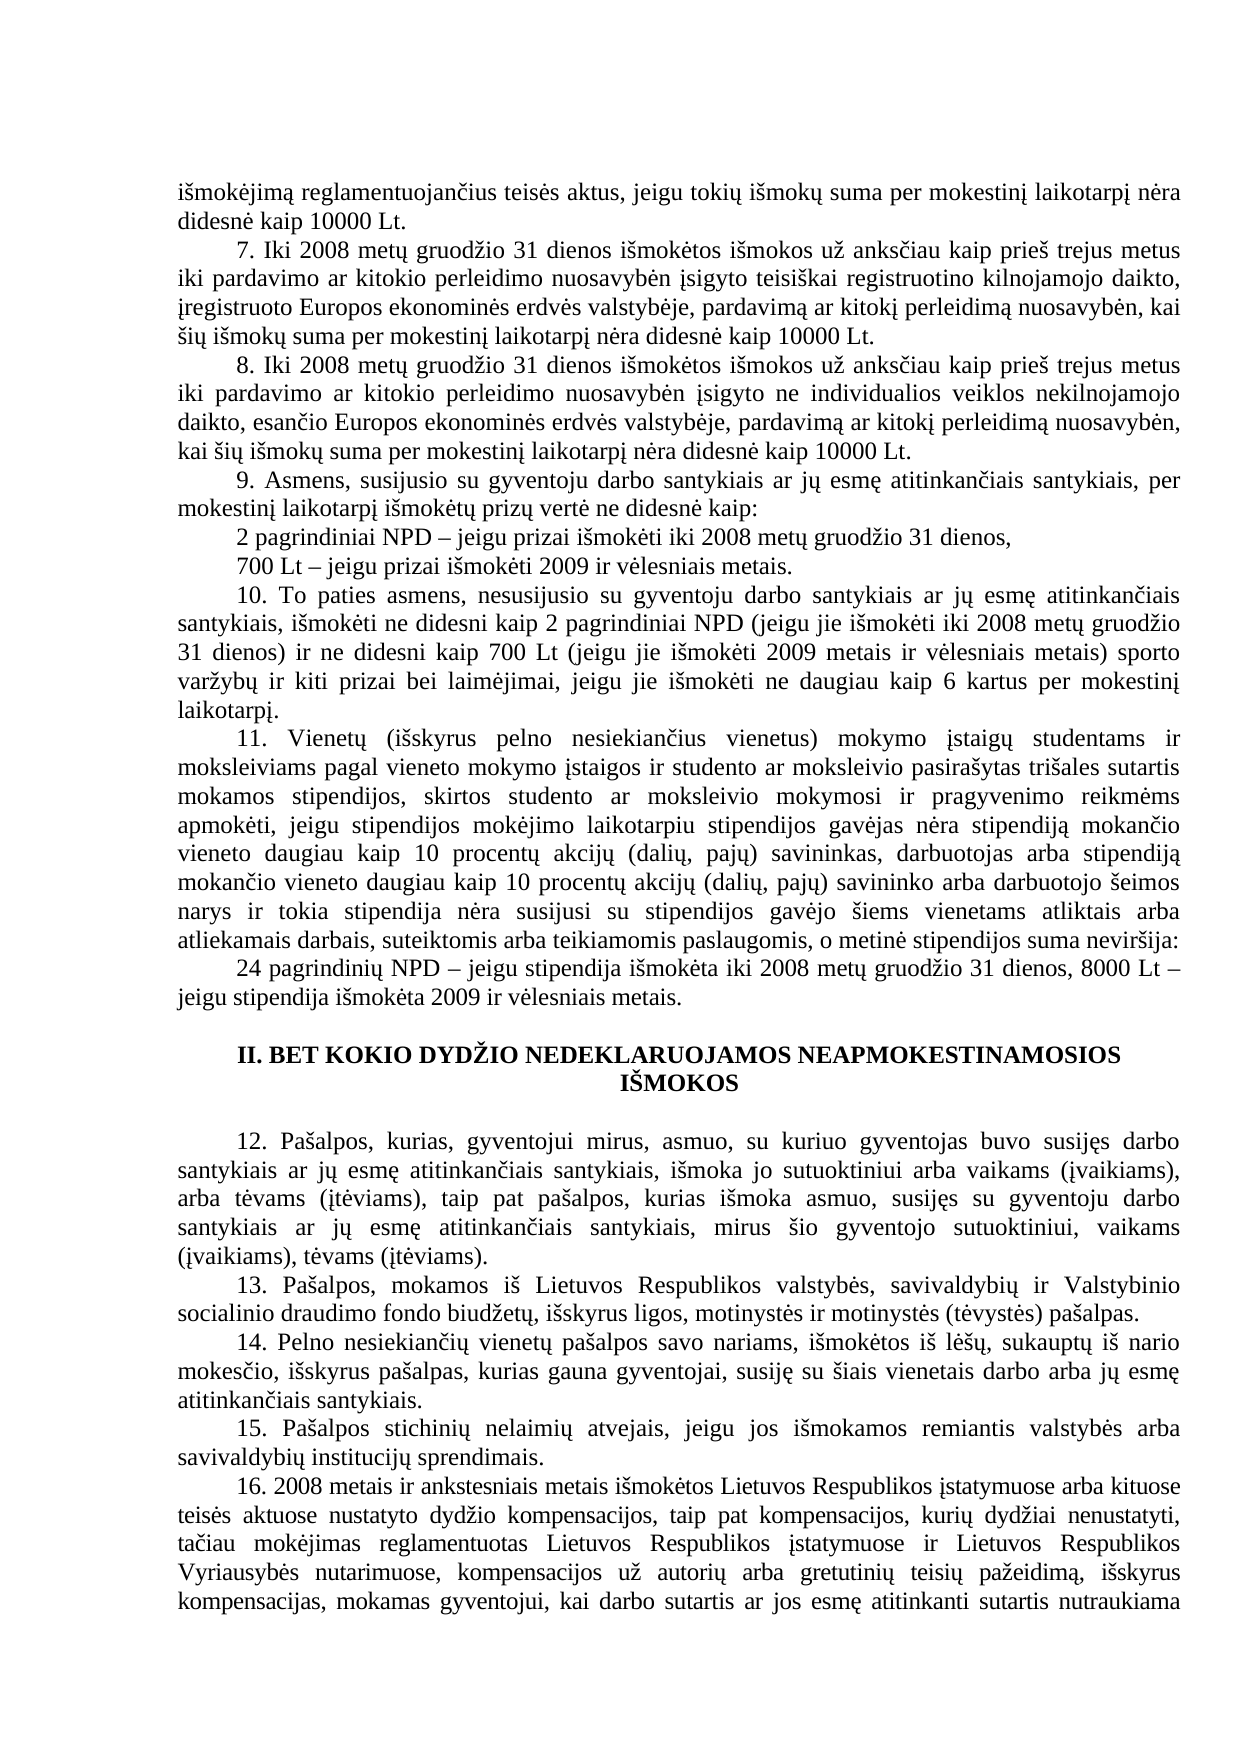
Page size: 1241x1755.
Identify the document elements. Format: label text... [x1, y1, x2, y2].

text 8. Iki 2008 metų gruodžio 31 dienos išmokėtos išmokos už anksčiau kaip prieš trejus metus iki pardavimo ar kitokio perleidimo nuosavybėn įsigyto ne individualios veiklos nekilnojamojo daikto, esančio Europos ekonominės erdvės valstybėje, pardavimą ar kitokį perleidimą nuosavybėn, kai šių išmokų suma per mokestinį laikotarpį nėra didesnė kaip 10000 Lt. [177, 350, 1181, 465]
text 11. Vienetų (išskyrus pelno nesiekiančius vienetus) mokymo įstaigų studentams ir moksleiviams pagal vieneto mokymo įstaigos ir studento ar moksleivio pasirašytas trišales sutartis mokamos stipendijos, skirtos studento ar moksleivio mokymosi ir pragyvenimo reikmėms apmokėti, jeigu stipendijos mokėjimo laikotarpiu stipendijos gavėjas nėra stipendiją mokančio vieneto daugiau kaip 10 procentų akcijų (dalių, pajų) savininkas, darbuotojas arba stipendiją mokančio vieneto daugiau kaip 10 procentų akcijų (dalių, pajų) savininko arba darbuotojo šeimos narys ir tokia stipendija nėra susijusi su stipendijos gavėjo šiems vienetams atliktais arba atliekamais darbais, suteiktomis arba teikiamomis paslaugomis, o metinė stipendijos suma neviršija: [177, 723, 1181, 953]
text išmokėjimą reglamentuojančius teisės aktus, jeigu tokių išmokų suma per mokestinį laikotarpį nėra didesnė kaip 10000 Lt. [177, 177, 1181, 235]
text 10. To paties asmens, nesusijusio su gyventoju darbo santykiais ar jų esmę atitinkančiais santykiais, išmokėti ne didesni kaip 2 pagrindiniai NPD (jeigu jie išmokėti iki 2008 metų gruodžio 31 dienos) ir ne didesni kaip 700 Lt (jeigu jie išmokėti 2009 metais ir vėlesniais metais) sporto varžybų ir kiti prizai bei laimėjimai, jeigu jie išmokėti ne daugiau kaip 6 kartus per mokestinį laikotarpį. [177, 580, 1181, 723]
text 2 pagrindiniai NPD – jeigu prizai išmokėti iki 2008 metų gruodžio 31 dienos, [177, 522, 1181, 551]
text 13. Pašalpos, mokamos iš Lietuvos Respublikos valstybės, savivaldybių ir Valstybinio socialinio draudimo fondo biudžetų, išskyrus ligos, motinystės ir motinystės (tėvystės) pašalpas. [177, 1270, 1181, 1327]
text 7. Iki 2008 metų gruodžio 31 dienos išmokėtos išmokos už anksčiau kaip prieš trejus metus iki pardavimo ar kitokio perleidimo nuosavybėn įsigyto teisiškai registruotino kilnojamojo daikto, įregistruoto Europos ekonominės erdvės valstybėje, pardavimą ar kitokį perleidimą nuosavybėn, kai šių išmokų suma per mokestinį laikotarpį nėra didesnė kaip 10000 Lt. [177, 235, 1181, 350]
text 700 Lt – jeigu prizai išmokėti 2009 ir vėlesniais metais. [177, 551, 1181, 580]
text 15. Pašalpos stichinių nelaimių atvejais, jeigu jos išmokamos remiantis valstybės arba savivaldybių institucijų sprendimais. [177, 1413, 1181, 1471]
text 16. 2008 metais ir ankstesniais metais išmokėtos Lietuvos Respublikos įstatymuose arba kituose teisės aktuose nustatyto dydžio kompensacijos, taip pat kompensacijos, kurių dydžiai nenustatyti, tačiau mokėjimas reglamentuotas Lietuvos Respublikos įstatymuose ir Lietuvos Respublikos Vyriausybės nutarimuose, kompensacijos už autorių arba gretutinių teisių pažeidimą, išskyrus kompensacijas, mokamas gyventojui, kai darbo sutartis ar jos esmę atitinkanti sutartis nutraukiama [177, 1471, 1181, 1615]
text 9. Asmens, susijusio su gyventoju darbo santykiais ar jų esmę atitinkančiais santykiais, per mokestinį laikotarpį išmokėtų prizų vertė ne didesnė kaip: [177, 465, 1181, 522]
text 14. Pelno nesiekiančių vienetų pašalpos savo nariams, išmokėtos iš lėšų, sukauptų iš nario mokesčio, išskyrus pašalpas, kurias gauna gyventojai, susiję su šiais vienetais darbo arba jų esmę atitinkančiais santykiais. [177, 1327, 1181, 1413]
text 24 pagrindinių NPD – jeigu stipendija išmokėta iki 2008 metų gruodžio 31 dienos, 8000 Lt – jeigu stipendija išmokėta 2009 ir vėlesniais metais. [177, 953, 1181, 1011]
text 12. Pašalpos, kurias, gyventojui mirus, asmuo, su kuriuo gyventojas buvo susijęs darbo santykiais ar jų esmę atitinkančiais santykiais, išmoka jo sutuoktiniui arba vaikams (įvaikiams), arba tėvams (įtėviams), taip pat pašalpos, kurias išmoka asmuo, susijęs su gyventoju darbo santykiais ar jų esmę atitinkančiais santykiais, mirus šio gyventojo sutuoktiniui, vaikams (įvaikiams), tėvams (įtėviams). [177, 1126, 1181, 1270]
text II. BET KOKIO DYDŽIO NEDEKLARUOJAMOS NEAPMOKESTINAMOSIOS IŠMOKOS [177, 1040, 1181, 1097]
